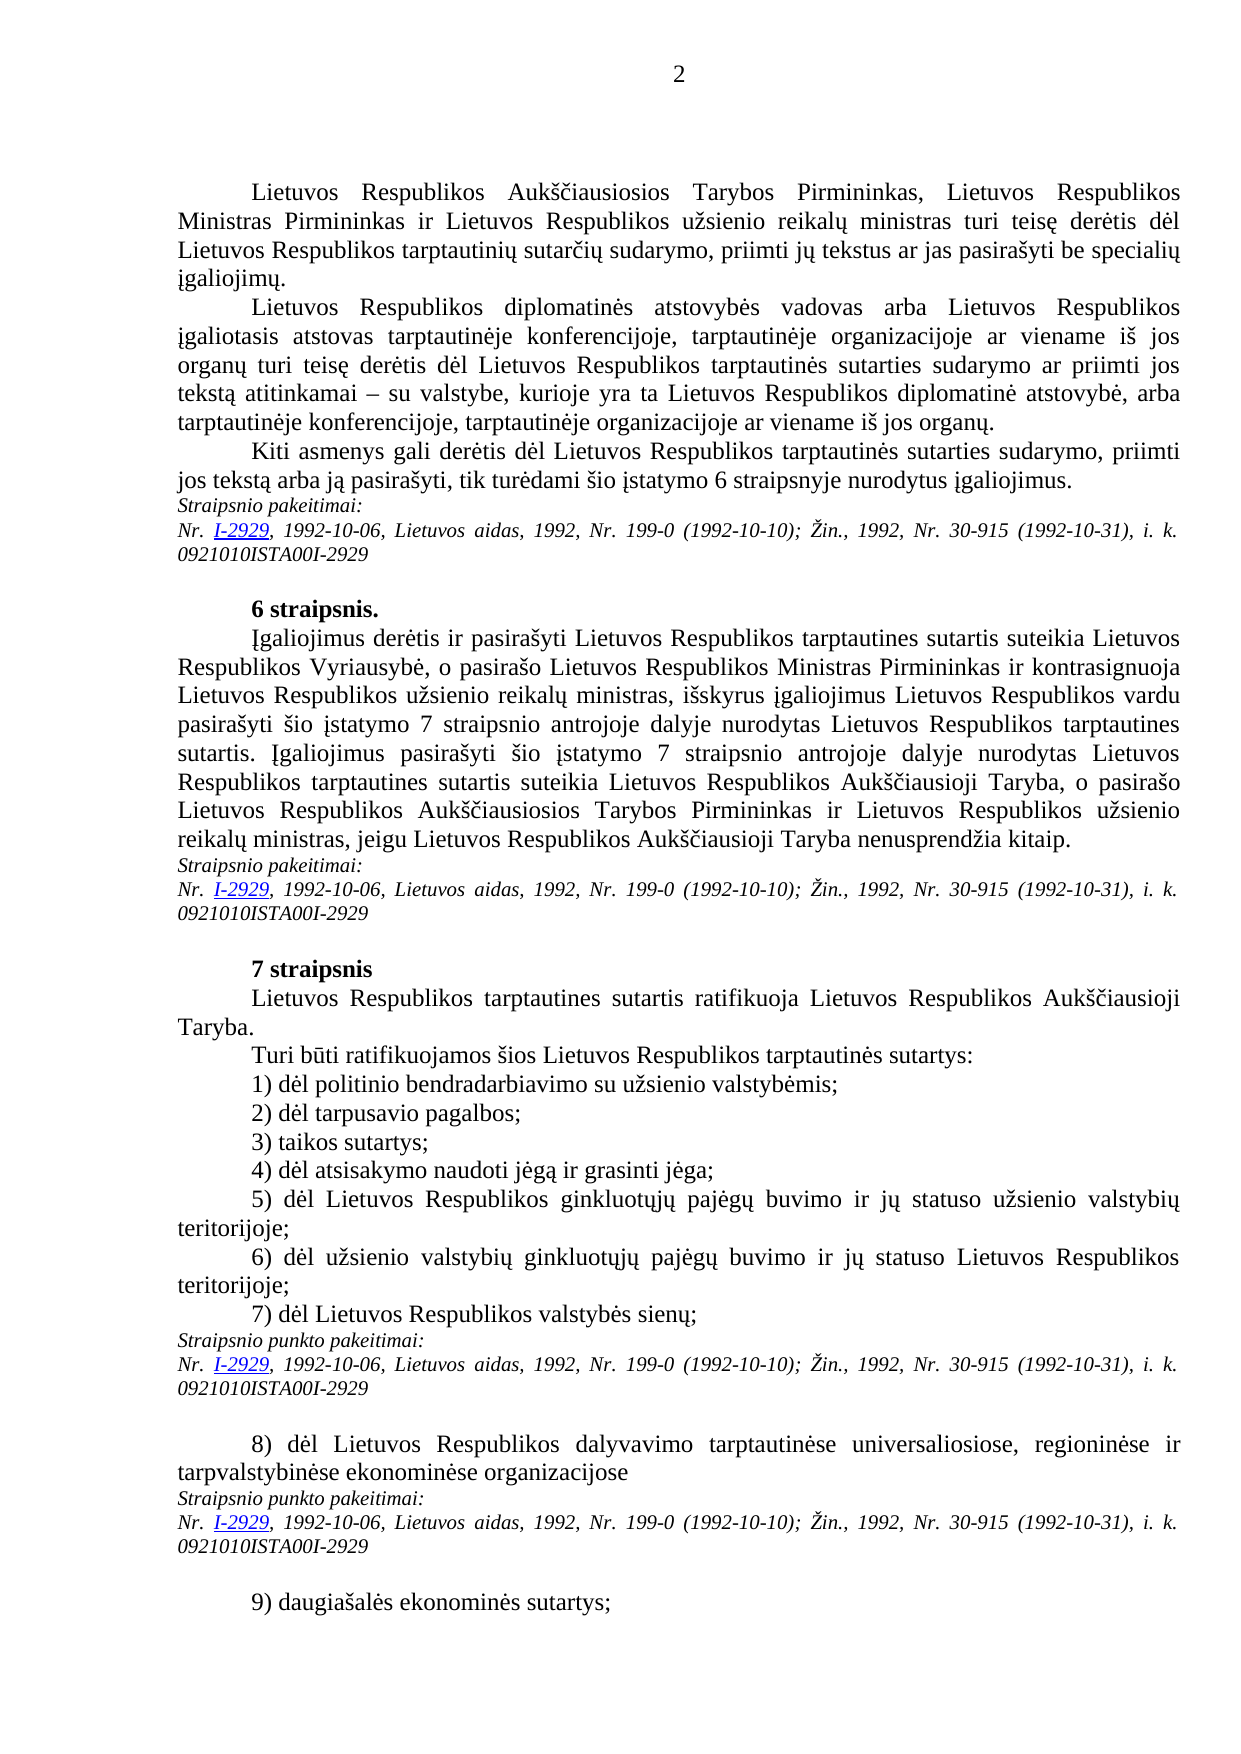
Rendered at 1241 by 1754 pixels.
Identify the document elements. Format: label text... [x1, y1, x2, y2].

text 3) taikos sutartys; [177, 1127, 1181, 1155]
text Lietuvos Respublikos Aukščiausiosios Tarybos Pirmininkas, Lietuvos Respublikos Ministras Pirmininkas ir Lietuvos Respublikos užsienio reikalų ministras turi teisę derėtis dėl Lietuvos Respublikos tarptautinių sutarčių sudarymo, priimti jų tekstus ar jas pasirašyti be specialių įgaliojimų. [177, 177, 1181, 292]
text Kiti asmenys gali derėtis dėl Lietuvos Respublikos tarptautinės sutarties sudarymo, priimti jos tekstą arba ją pasirašyti, tik turėdami šio įstatymo 6 straipsnyje nurodytus įgaliojimus. [177, 436, 1181, 493]
text Nr. I-2929, 1992-10-06, Lietuvos aidas, 1992, Nr. 199-0 (1992-10-10); Žin., 1992, Nr. 30-915 (1992-10-31), i. k. 0921010ISTA00I-2929 [177, 1352, 1181, 1400]
text Straipsnio punkto pakeitimai: [177, 1486, 1181, 1510]
text Nr. I-2929, 1992-10-06, Lietuvos aidas, 1992, Nr. 199-0 (1992-10-10); Žin., 1992, Nr. 30-915 (1992-10-31), i. k. 0921010ISTA00I-2929 [177, 517, 1181, 566]
text Straipsnio punkto pakeitimai: [177, 1328, 1181, 1352]
text 4) dėl atsisakymo naudoti jėgą ir grasinti jėga; [177, 1155, 1181, 1184]
text Lietuvos Respublikos tarptautines sutartis ratifikuoja Lietuvos Respublikos Aukščiausioji Taryba. [177, 983, 1181, 1040]
text 2) dėl tarpusavio pagalbos; [177, 1098, 1181, 1127]
text 6) dėl užsienio valstybių ginkluotųjų pajėgų buvimo ir jų statuso Lietuvos Respublikos teritorijoje; [177, 1242, 1181, 1299]
text 6 straipsnis. [177, 594, 1181, 623]
text Lietuvos Respublikos diplomatinės atstovybės vadovas arba Lietuvos Respublikos įgaliotasis atstovas tarptautinėje konferencijoje, tarptautinėje organizacijoje ar viename iš jos organų turi teisę derėtis dėl Lietuvos Respublikos tarptautinės sutarties sudarymo ar priimti jos tekstą atitinkamai – su valstybe, kurioje yra ta Lietuvos Respublikos diplomatinė atstovybė, arba tarptautinėje konferencijoje, tarptautinėje organizacijoje ar viename iš jos organų. [177, 292, 1181, 436]
text 7 straipsnis [177, 954, 1181, 983]
text Nr. I-2929, 1992-10-06, Lietuvos aidas, 1992, Nr. 199-0 (1992-10-10); Žin., 1992, Nr. 30-915 (1992-10-31), i. k. 0921010ISTA00I-2929 [177, 877, 1181, 925]
text 1) dėl politinio bendradarbiavimo su užsienio valstybėmis; [177, 1069, 1181, 1098]
text Nr. I-2929, 1992-10-06, Lietuvos aidas, 1992, Nr. 199-0 (1992-10-10); Žin., 1992, Nr. 30-915 (1992-10-31), i. k. 0921010ISTA00I-2929 [177, 1510, 1181, 1558]
text 8) dėl Lietuvos Respublikos dalyvavimo tarptautinėse universaliosiose, regioninėse ir tarpvalstybinėse ekonominėse organizacijose [177, 1429, 1181, 1486]
text 7) dėl Lietuvos Respublikos valstybės sienų; [177, 1299, 1181, 1328]
text Įgaliojimus derėtis ir pasirašyti Lietuvos Respublikos tarptautines sutartis suteikia Lietuvos Respublikos Vyriausybė, o pasirašo Lietuvos Respublikos Ministras Pirmininkas ir kontrasignuoja Lietuvos Respublikos užsienio reikalų ministras, išskyrus įgaliojimus Lietuvos Respublikos vardu pasirašyti šio įstatymo 7 straipsnio antrojoje dalyje nurodytas Lietuvos Respublikos tarptautines sutartis. Įgaliojimus pasirašyti šio įstatymo 7 straipsnio antrojoje dalyje nurodytas Lietuvos Respublikos tarptautines sutartis suteikia Lietuvos Respublikos Aukščiausioji Taryba, o pasirašo Lietuvos Respublikos Aukščiausiosios Tarybos Pirmininkas ir Lietuvos Respublikos užsienio reikalų ministras, jeigu Lietuvos Respublikos Aukščiausioji Taryba nenusprendžia kitaip. [177, 623, 1181, 853]
text 5) dėl Lietuvos Respublikos ginkluotųjų pajėgų buvimo ir jų statuso užsienio valstybių teritorijoje; [177, 1184, 1181, 1242]
text 9) daugiašalės ekonominės sutartys; [177, 1587, 1181, 1616]
text Straipsnio pakeitimai: [177, 853, 1181, 877]
text Straipsnio pakeitimai: [177, 493, 1181, 517]
text Turi būti ratifikuojamos šios Lietuvos Respublikos tarptautinės sutartys: [177, 1040, 1181, 1069]
